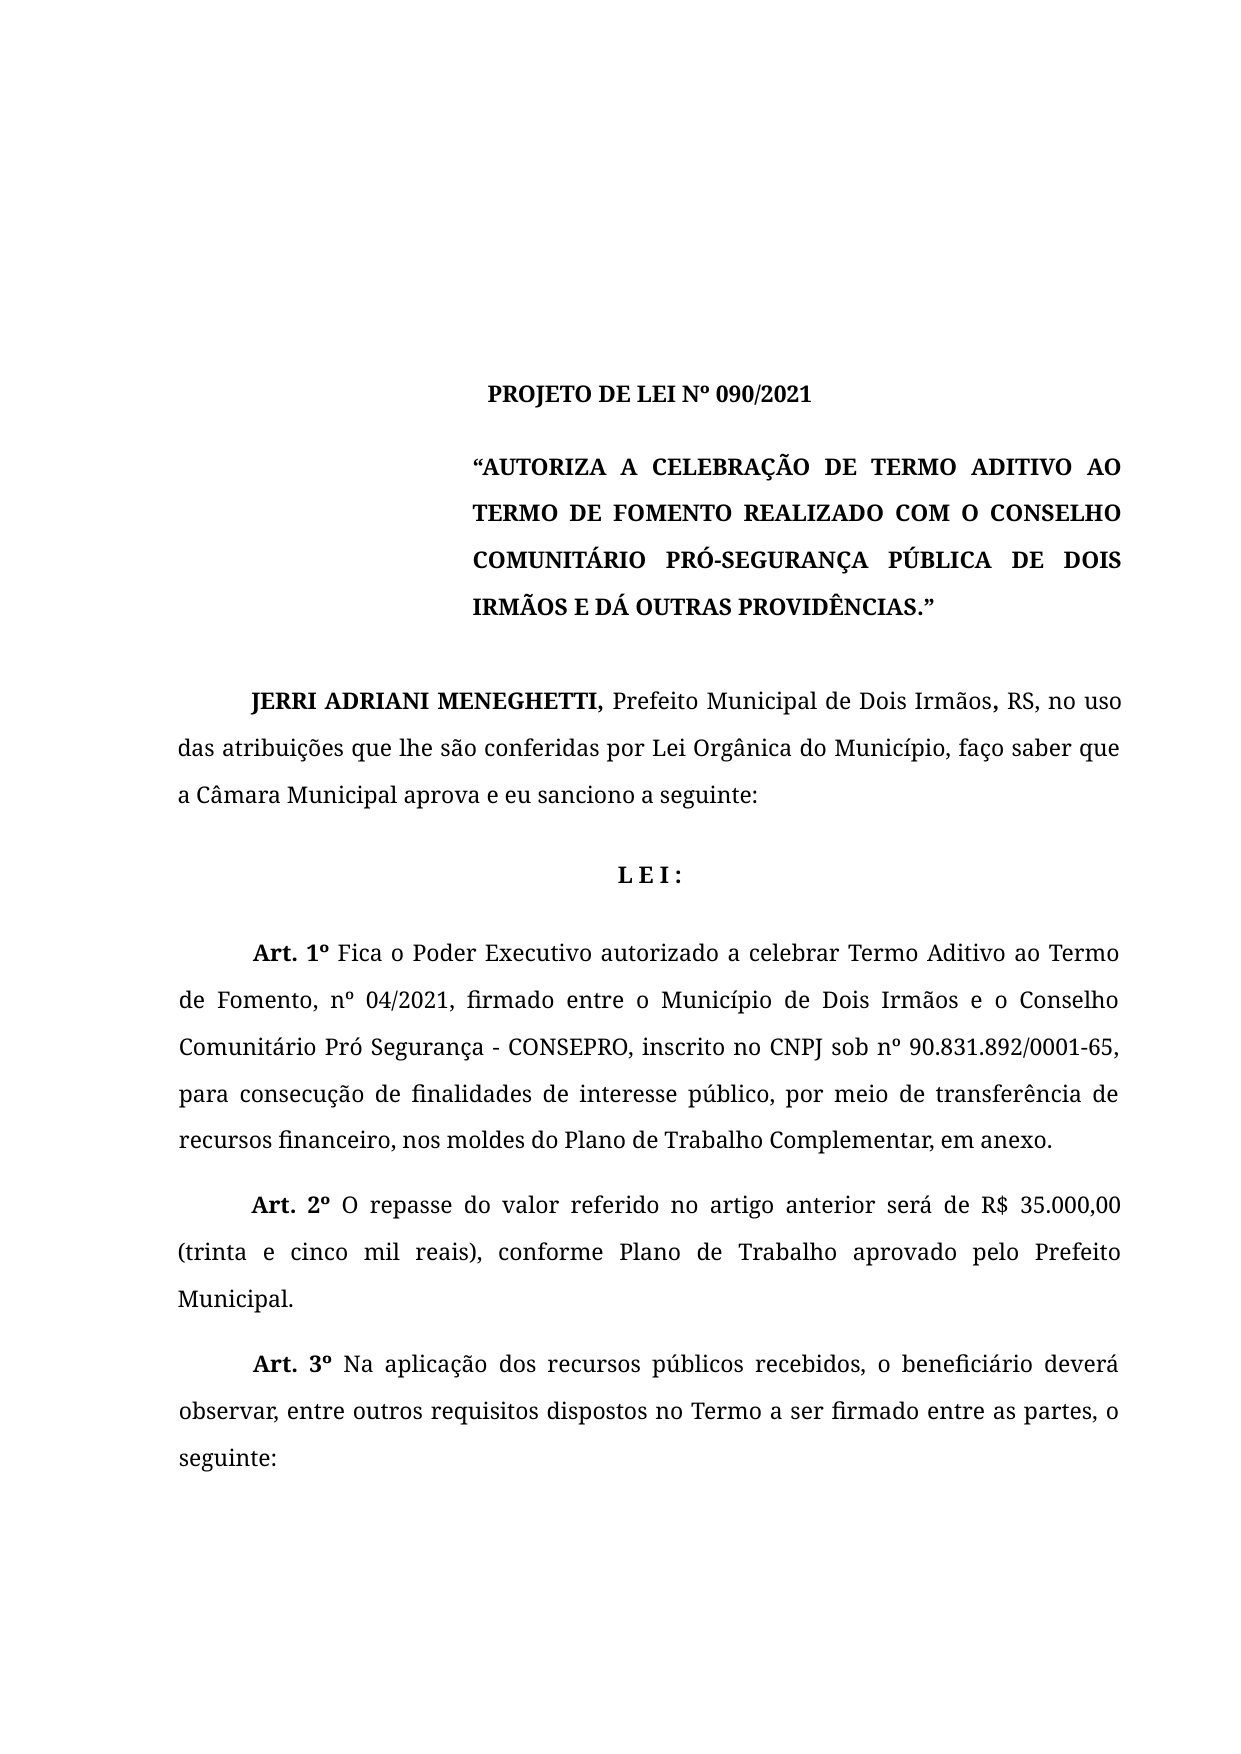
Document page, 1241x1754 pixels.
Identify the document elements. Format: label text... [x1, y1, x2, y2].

text PROJETO DE LEI Nº 090/2021 [177, 378, 1122, 409]
text JERRI ADRIANI MENEGHETTI, Prefeito Municipal de Dois Irmãos, RS, no uso das atribuições que lhe são conferidas por Lei Orgânica do Município, faço saber que a Câmara Municipal aprova e eu sanciono a seguinte: [177, 685, 1122, 810]
text Art. 2º O repasse do valor referido no artigo anterior será de R$ 35.000,00 (trinta e cinco mil reais), conforme Plano de Trabalho aprovado pelo Prefeito Municipal. [177, 1189, 1122, 1314]
text Art. 3º Na aplicação dos recursos públicos recebidos, o beneficiário deverá observar, entre outros requisitos dispostos no Termo a ser firmado entre as partes, o seguinte: [179, 1348, 1121, 1473]
text L E I : [177, 859, 1122, 891]
text Art. 1º Fica o Poder Executivo autorizado a celebrar Termo Aditivo ao Termo de Fomento, nº 04/2021, firmado entre o Município de Dois Irmãos e o Conselho Comunitário Pró Segurança - CONSEPRO, inscrito no CNPJ sob nº 90.831.892/0001-65, para consecução de finalidades de interesse público, por meio de transferência de recursos financeiro, nos moldes do Plano de Trabalho Complementar, em anexo. [179, 937, 1121, 1156]
text “AUTORIZA A CELEBRAÇÃO DE TERMO ADITIVO AO TERMO DE FOMENTO REALIZADO COM O CONSELHO COMUNITÁRIO PRÓ-SEGURANÇA PÚBLICA DE DOIS IRMÃOS E DÁ OUTRAS PROVIDÊNCIAS.” [472, 450, 1122, 622]
